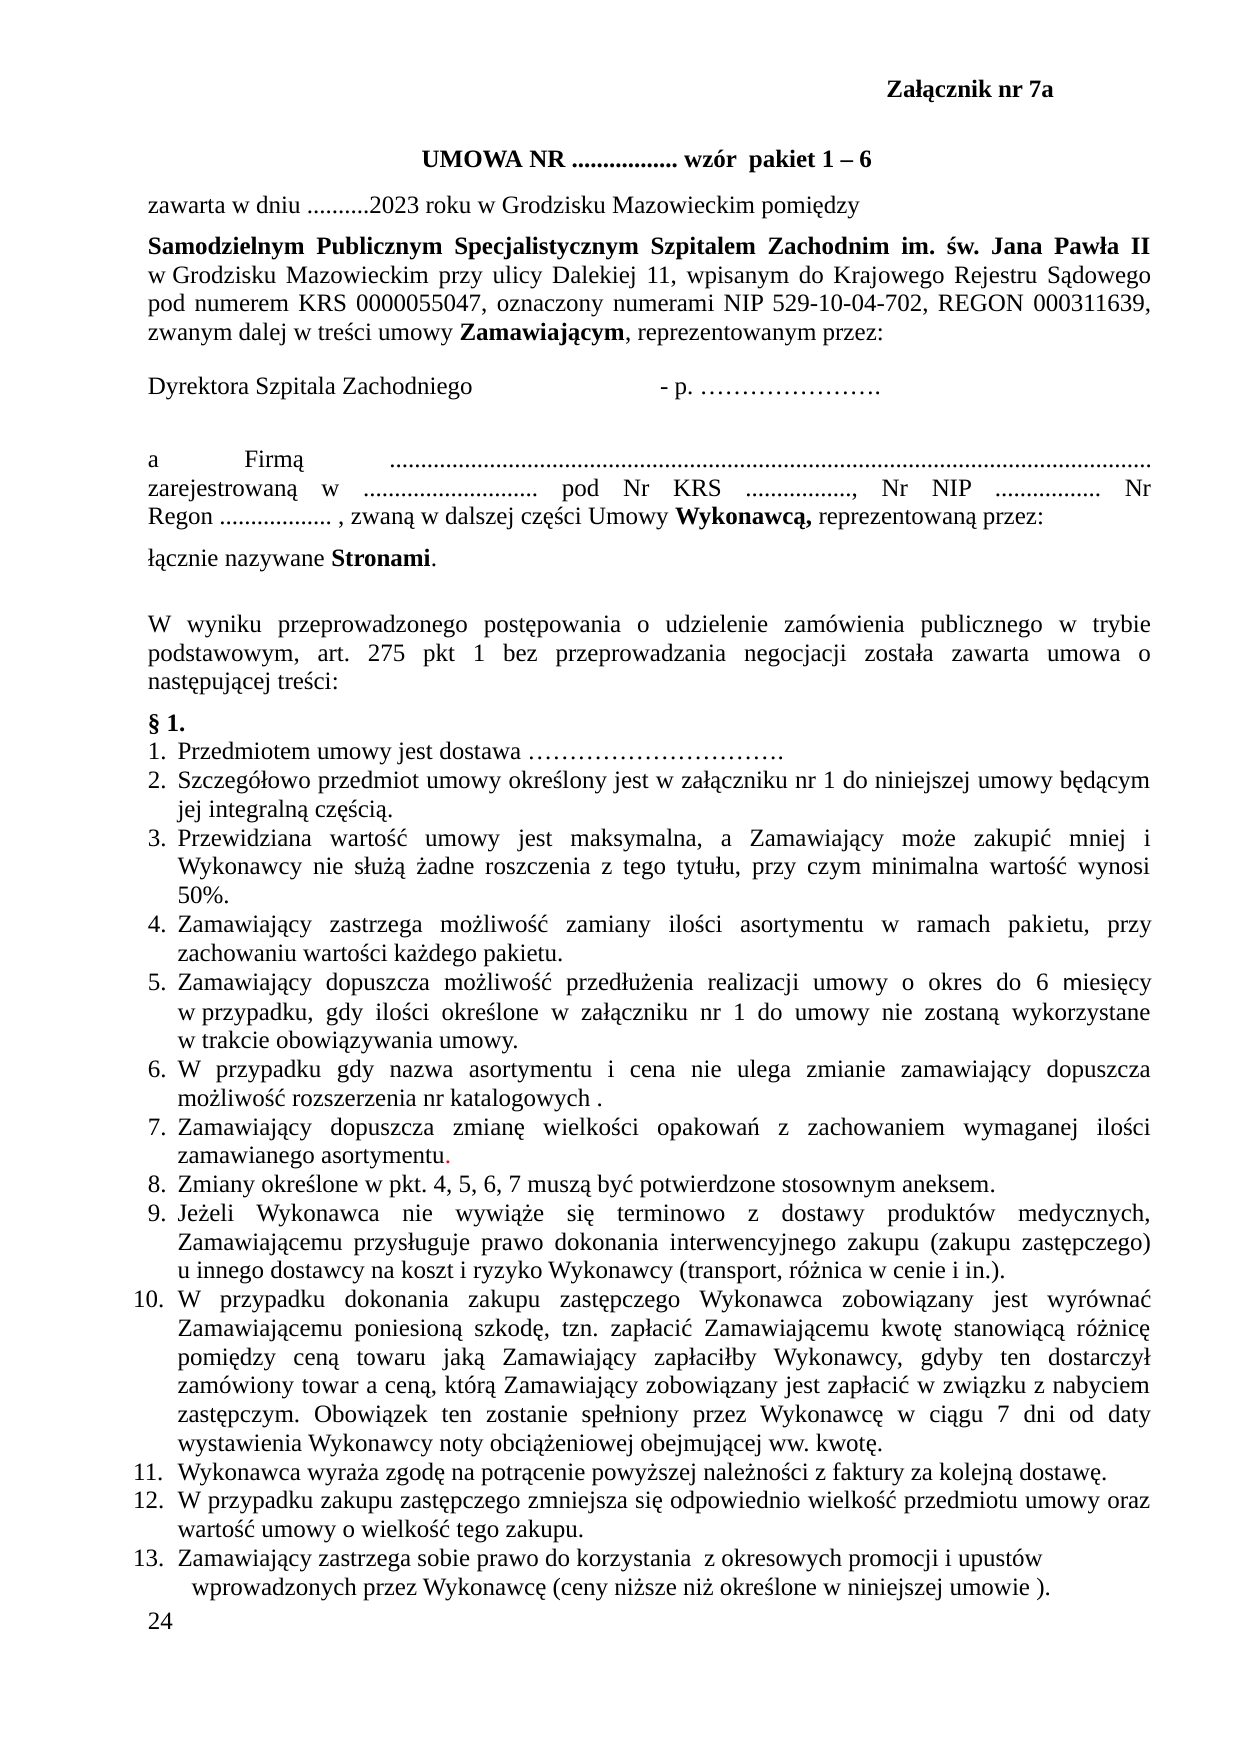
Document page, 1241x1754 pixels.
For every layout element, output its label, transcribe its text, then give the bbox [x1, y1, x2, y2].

list Wykonawca wyraża zgodę na potrącenie powyższej należności z faktury za kolejną dostawę. [133, 1457, 1152, 1486]
text Dyrektora Szpitala Zachodniego - p. …………………. [148, 371, 1152, 400]
list Zamawiający dopuszcza możliwość przedłużenia realizacji umowy o okres do 6 miesięcy w przypadku, gdy ilości określone w załączniku nr 1 do umowy nie zostaną wykorzystane w trakcie obowiązywania umowy. [148, 966, 1152, 1054]
text a Firmą .......................................................................................................................... zarejestrowaną w ............................ pod Nr KRS ................., Nr NIP ................. Nr Regon .................. , zwaną w dalszej części Umowy Wykonawcą, reprezentowaną przez: [148, 444, 1152, 530]
list Jeżeli Wykonawca nie wywiąże się terminowo z dostawy produktów medycznych, Zamawiającemu przysługuje prawo dokonania interwencyjnego zakupu (zakupu zastępczego) u innego dostawcy na koszt i ryzyko Wykonawcy (transport, różnica w cenie i in.). [148, 1198, 1152, 1284]
list Zamawiający dopuszcza zmianę wielkości opakowań z zachowaniem wymaganej ilości zamawianego asortymentu. [148, 1112, 1152, 1169]
text łącznie nazywane Stronami. [148, 543, 1152, 571]
text W wyniku przeprowadzonego postępowania o udzielenie zamówienia publicznego w trybie podstawowym, art. 275 pkt 1 bez przeprowadzania negocjacji została zawarta umowa o następującej treści: [148, 609, 1152, 695]
list W przypadku dokonania zakupu zastępczego Wykonawca zobowiązany jest wyrównać Zamawiającemu poniesioną szkodę, tzn. zapłacić Zamawiającemu kwotę stanowiącą różnicę pomiędzy ceną towaru jaką Zamawiający zapłaciłby Wykonawcy, gdyby ten dostarczył zamówiony towar a ceną, którą Zamawiający zobowiązany jest zapłacić w związku z nabyciem zastępczym. Obowiązek ten zostanie spełniony przez Wykonawcę w ciągu 7 dni od daty wystawienia Wykonawcy noty obciążeniowej obejmującej ww. kwotę. [133, 1284, 1152, 1457]
list Przewidziana wartość umowy jest maksymalna, a Zamawiający może zakupić mniej i Wykonawcy nie służą żadne roszczenia z tego tytułu, przy czym minimalna wartość wynosi 50%. [148, 823, 1152, 909]
list Szczegółowo przedmiot umowy określony jest w załączniku nr 1 do niniejszej umowy będącym jej integralną częścią. [148, 765, 1152, 823]
list W przypadku gdy nazwa asortymentu i cena nie ulega zmianie zamawiający dopuszcza możliwość rozszerzenia nr katalogowych . [148, 1054, 1152, 1112]
list W przypadku zakupu zastępczego zmniejsza się odpowiednio wielkość przedmiotu umowy oraz wartość umowy o wielkość tego zakupu. [133, 1486, 1152, 1543]
text Samodzielnym Publicznym Specjalistycznym Szpitalem Zachodnim im. św. Jana Pawła II w Grodzisku Mazowieckim przy ulicy Dalekiej 11, wpisanym do Krajowego Rejestru Sądowego pod numerem KRS 0000055047, oznaczony numerami NIP 529-10-04-702, REGON 000311639, zwanym dalej w treści umowy Zamawiającym, reprezentowanym przez: [148, 231, 1152, 346]
text Załącznik nr 7a [812, 74, 1152, 102]
text UMOWA NR ................. wzór pakiet 1 – 6 [148, 144, 1152, 173]
list Zamawiający zastrzega sobie prawo do korzystania z okresowych promocji i upustów [133, 1543, 1152, 1572]
list Zamawiający zastrzega możliwość zamiany ilości asortymentu w ramach pakietu, przy zachowaniu wartości każdego pakietu. [148, 909, 1152, 966]
text wprowadzonych przez Wykonawcę (ceny niższe niż określone w niniejszej umowie ). [148, 1572, 1152, 1601]
list Zmiany określone w pkt. 4, 5, 6, 7 muszą być potwierdzone stosownym aneksem. [148, 1169, 1152, 1198]
text zawarta w dniu ..........2023 roku w Grodzisku Mazowieckim pomiędzy [148, 190, 1152, 218]
list Przedmiotem umowy jest dostawa …………………………. [148, 736, 1152, 765]
